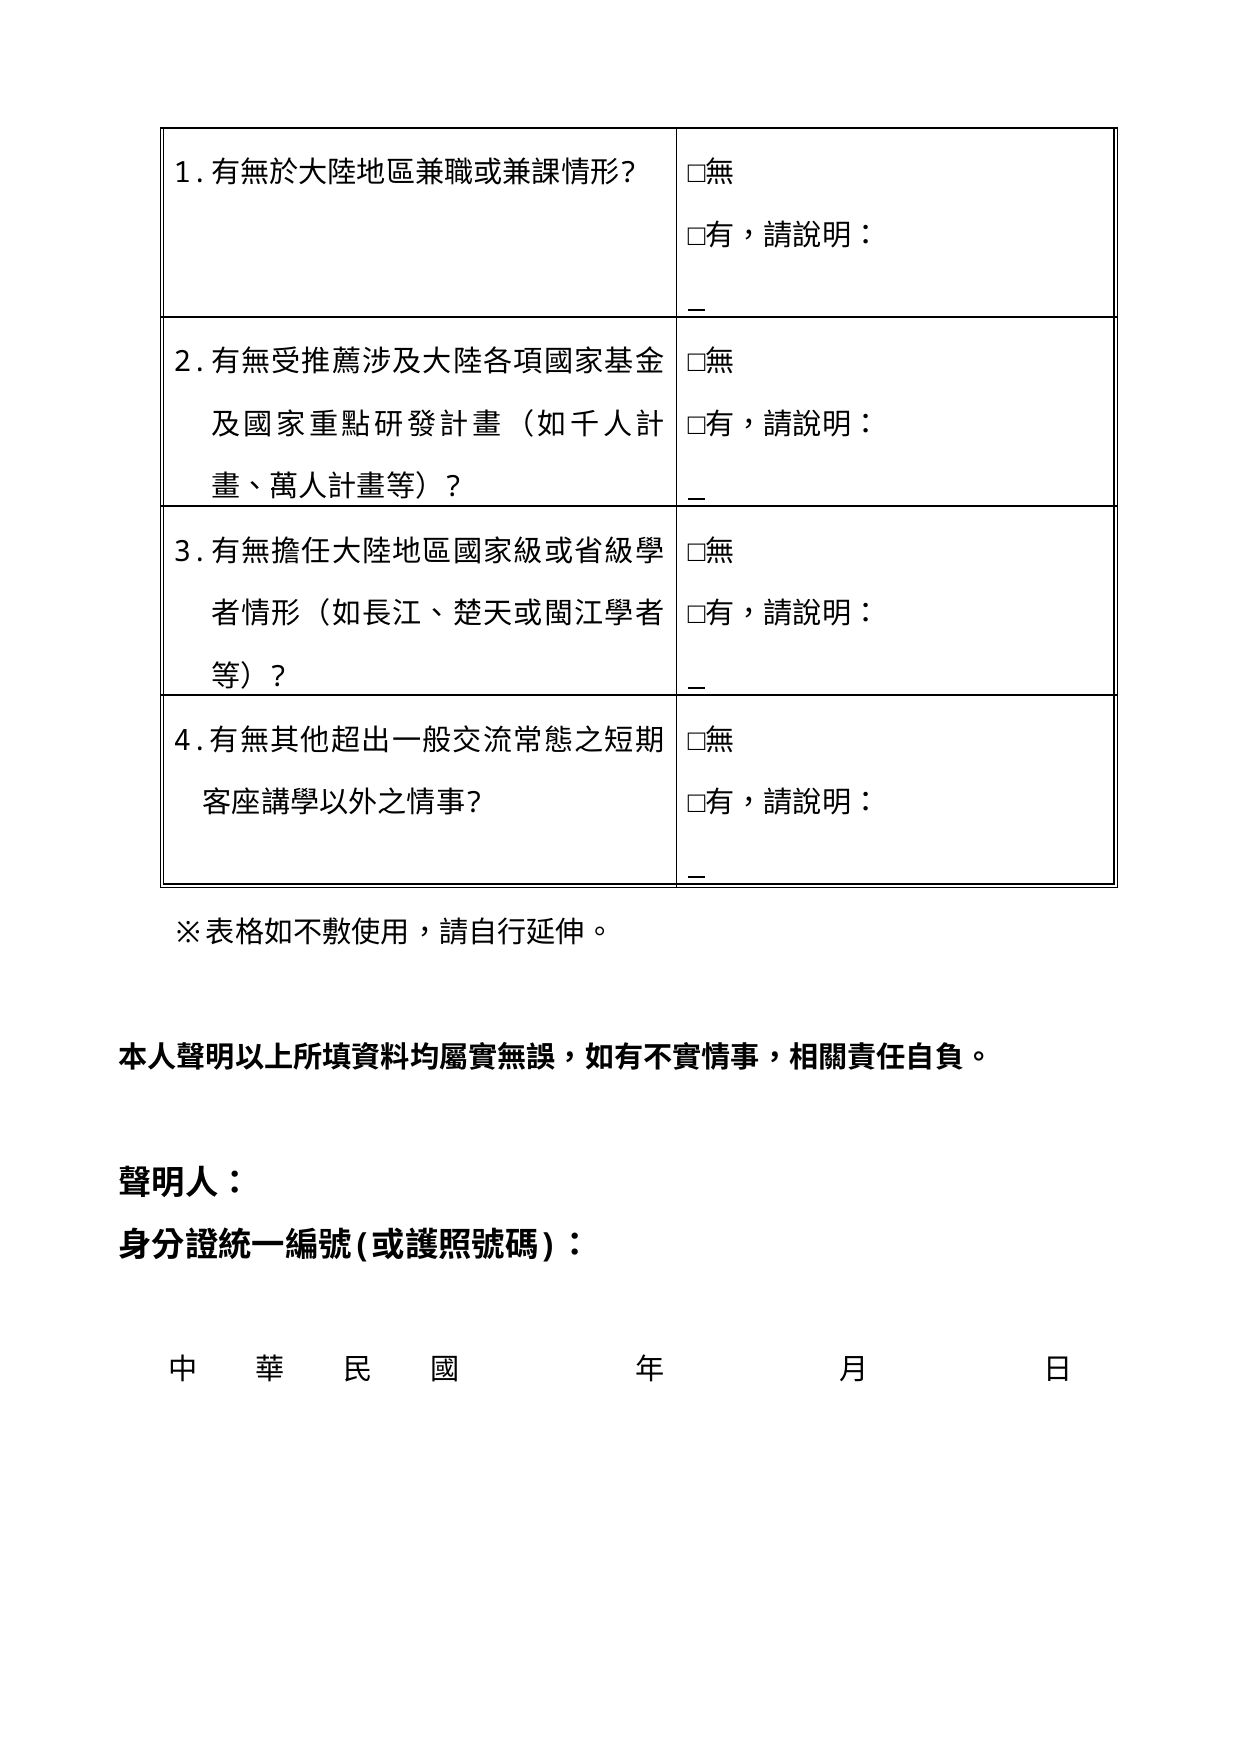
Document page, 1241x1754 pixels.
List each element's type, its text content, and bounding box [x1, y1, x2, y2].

text ※表格如不敷使用，請自行延伸。 [118, 888, 1122, 950]
table_cell □無 □有，請說明： [677, 318, 1113, 505]
text 本人聲明以上所填資料均屬實無誤，如有不實情事，相關責任自負。 [118, 1013, 1122, 1075]
table_cell 4.有無其他超出一般交流常態之短期客座講學以外之情事? [164, 696, 676, 883]
text 中 華 民 國 年 月 日 [118, 1325, 1122, 1388]
table_cell □無 □有，請說明： [677, 696, 1113, 883]
table_cell 有無擔任大陸地區國家級或省級學者情形（如長江、楚天或閩江學者等）? [164, 507, 676, 694]
table_cell 有無受推薦涉及大陸各項國家基金及國家重點研發計畫（如千人計畫、萬人計畫等）? [164, 318, 676, 505]
table_cell □無 □有，請說明： [677, 129, 1113, 316]
table_cell 有無於大陸地區兼職或兼課情形? [164, 129, 676, 316]
text 聲明人： [118, 1138, 1122, 1200]
table_cell □無 □有，請說明： [677, 507, 1113, 694]
text 身分證統一編號(或護照號碼)： [118, 1200, 1122, 1263]
